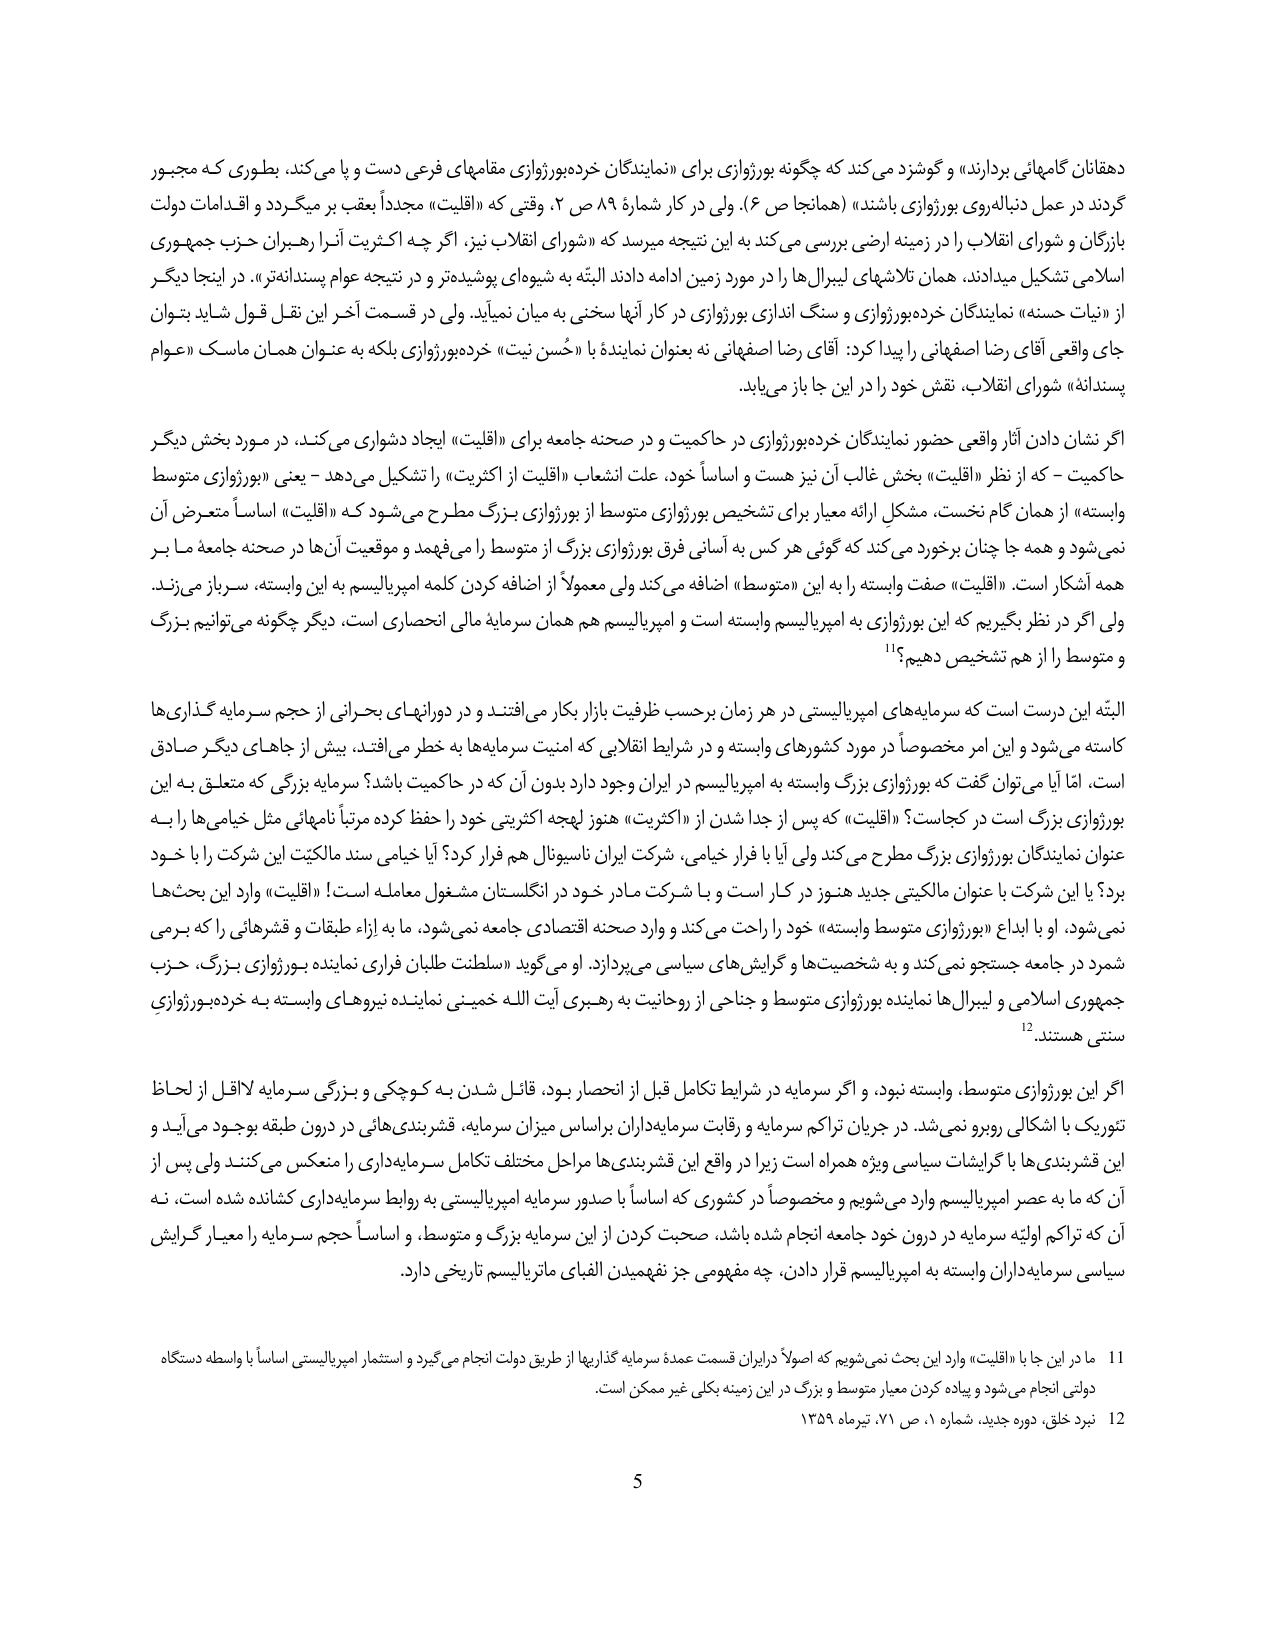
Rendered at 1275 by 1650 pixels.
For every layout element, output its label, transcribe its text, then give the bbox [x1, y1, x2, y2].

text اگر نشان دادن آثار واقعی حضور نمایندگان خرده‌بورژوازی در حاکمیت و در صحنه جامعه برای «اقلیت» ایجاد دشواری می‌کند، در مورد بخش دیگر حاکمیت - که از نظر «اقلیت» بخش غالب آن نیز هست و اساساً خود، علت انشعاب «اقلیت از اکثریت» را تشکیل می‌دهد - یعنی «بورژوازی متوسط وابسته» از همان گام نخست، مشکل‌ِ ارائه معیار برای تشخیص بورژوازی متوسط از بورژوازی بزرگ مطرح می‌شود که «اقلیت» اساساً متعرض آن نمی‌شود و همه جا چنان برخورد می‌کند که گوئی هر کس به آسانی فرق بورژوازی بزرگ از متوسط را می‌فهمد و موقعیت آن‌ها در صحنه جامعۀ ما بر همه آشکار است. «اقلیت» صفت وابسته را به این «متوسط» اضافه می‌کند ولی معمولاً از اضافه کردن کلمه امپریالیسم به این وابسته، سرباز می‌زند. ولی اگر در نظر بگیریم که این بورژوازی به امپریالیسم وابسته است و امپریالیسم هم همان سرمایۀ مالی انحصاری است، دیگر چگونه می‌توانیم بزرگ و متوسط را از هم تشخیص دهیم؟ [150, 421, 1125, 674]
text در جای دیگر باز «اقلیت»، به دنبال پیدا کردن نمودِ اجتماعی حضور نمایندگان «خرده‌بورژوازی مرفه سنتی» در حاکمیت به اقدامات رضا اصفهانی دل می‌بندد و در مقالۀ «نمایندگان خرده‌بورژوازی و مسئله ارضی» کار شماره ۶۵ اعلام می‌کند که «مسئله ارضی و چگونگی برخورد دولت جمهوری اسلامی با آن، از جمله مسائلی است که در تشخیص ماهیت طبقاتی دولت کنونی دارای اهمیّت فراوان است». (ص ۱) آنگاه ضمن بیان انتقاد آقای رضا اصفهانی، معاون وزارت کشاورزی، از رفتار دولت و دادگاههای انقلاب و بانکها در قبال دهقانان حین اجرای مصوبه شورای انقلاب در این زمینه می‌گوید «آقای رضا اصفهانی و نمایندگان خرده‌بورژوازی در حاکمیت نیات حسنه بسیار داشتند و خیرخواهانه می‌کوشیدند در جهت تأمین منافع دهقانان گامهائی بردارند» و گوشزد می‌کند که چگونه بورژوازی برای «نمایندگان خرده‌بورژوازی مقامهای فرعی دست و پا می‌کند، بطوری که مجبور گردند در عمل دنباله‌روی بورژوازی باشند» (همانجا ص ۶). ولی در کار شمارهٔ ۸۹ ص ۲، وقتی که «اقلیت» مجدداً بعقب بر میگردد و اقدامات دولت بازرگان و شورای انقلاب را در زمینه ارضی بررسی می‌کند به این نتیجه میرسد که «شورای انقلاب نیز، اگر چه اکثریت آنرا رهبران حزب جمهوری اسلامی تشکیل میدادند، همان تلاشهای لیبرال‌ها را در مورد زمین ادامه دادند البتّه به شیوه‌ای پوشیده‌تر و در نتیجه عوام پسندانه‌تر». در اینجا دیگر از «نیات حسنه» نمایندگان خرده‌بورژوازی و سنگ اندازی بورژوازی در کار آنها سخنی به میان نمیآید. ولی در قسمت آخر این نقل قول شاید بتوان جای واقعی آقای رضا اصفهانی را پیدا کرد: آقای رضا اصفهانی نه بعنوان نمایندۀ با «حُسن نیت» خرده‌بورژوازی بلکه به عنوان همان ماسک «عوام پسندانۀ» شورای انقلاب، نقش خود را در این جا باز می‌یابد. [150, 150, 1125, 403]
text نبرد خلق، دوره جدید، شماره ۱، ص ۷۱، تیرماه ۱۳۵۹ [150, 1404, 1125, 1434]
text ما در این جا با «اقلیت» وارد این بحث نمی‌شویم که اصولاً درایران قسمت عمدۀ سرمایه گذاریها از طریق دولت انجام می‌گیرد و استثمار امپریالیستی اساساً با واسطه دستگاه دولتی انجام می‌شود و پیاده کردن معیار متوسط و بزرگ در این زمینه بکلی غیر ممکن است. [150, 1343, 1125, 1404]
text اگر این بورژوازی متوسط، وابسته نبود، و اگر سرمایه در شرایط تکامل قبل از انحصار بود، قائل شدن به کوچکی و بزرگی سرمایه لااقل از لحاظ تئوریک با اشکالی روبرو نمی‌شد. در جریان تراکم سرمایه و رقابت سرمایه‌داران بر‌اساس میزان سرمایه، قشربندی‌هائی در درون طبقه بوجود می‌آید و این قشربندی‌ها با گرایشات سیاسی ویژه همراه است زیرا در واقع این قشربندی‌ها مراحل مختلف تکامل سرمایه‌داری را منعکس می‌کنند ولی پس از آن که ما به عصر امپریالیسم وارد می‌شویم و مخصوصاً در کشوری که اساساً با صدور سرمایه امپریالیستی به روابط سرمایه‌داری کشانده شده است، نه آن که تراکم اولیّه سرمایه در درون خود جامعه انجام شده باشد، صحبت کردن از این سرمایه بزرگ و متوسط، و اساساً حجم سرمایه را معیار گرایش سیاسی سرمایه‌داران وابسته به امپریالیسم قرار دادن، چه مفهومی جز نفهمیدن الفبای ماتریالیسم تاریخی دارد. [150, 1071, 1125, 1288]
text البتّه این درست است که سرمایه‌های امپریالیستی در هر زمان بر‌حسب ظرفیت بازار بکار می‌افتند و در دورانهای بحرانی از حجم سرمایه گذاری‌ها کاسته می‌شود و این امر مخصوصاً در مورد کشورهای وابسته و در شرایط انقلابی که امنیت سرمایه‌ها به خطر می‌افتد، بیش از جاهای دیگر صادق است، امّا آیا می‌توان گفت که بورژوازی بزرگ وابسته به امپریالیسم در ایران وجود دارد بدون آن که در حاکمیت باشد؟ سرمایه بزرگی که متعلق به این بورژوازی بزرگ است در کجاست؟ «اقلیت» که پس از جدا شدن از «اکثریت» هنوز لهجه اکثریتی خود را حفظ کرده مرتباً نامهائی مثل خیامی‌ها را به عنوان نمایندگان بورژوازی بزرگ مطرح می‌کند ولی آیا با فرار خیامی، شرکت ایران ناسیونال هم فرار کرد؟ آیا خیامی سند مالکیّت این شرکت را با خود برد؟ یا این شرکت با عنوان مالکیتی جدید هنوز در کار است و با شرکت مادر خود در انگلستان مشغول معامله است! «اقلیت» وارد این بحث‌ها نمی‌شود، او با ابداع «بورژوازی متوسط وابسته» خود را راحت می‌کند و وارد صحنه اقتصادی جامعه نمی‌شود، ما به اِزاء طبقات و قشرهائی را که برمی شمرد در جامعه جستجو نمی‌کند و به شخصیت‌ها و گرایش‌های سیاسی می‌پردازد. او می‌گوید «سلطنت طلبان فراری نماینده بورژوازی بزرگ، حزب جمهوری اسلامی و لیبرال‌ها نماینده بورژوازی متوسط و جناحی از روحانیت به رهبری آیت الله خمینی نماینده نیروهای وابسته به خرده‌بورژوازی‌ِ سنتی هستند. [150, 692, 1125, 1053]
